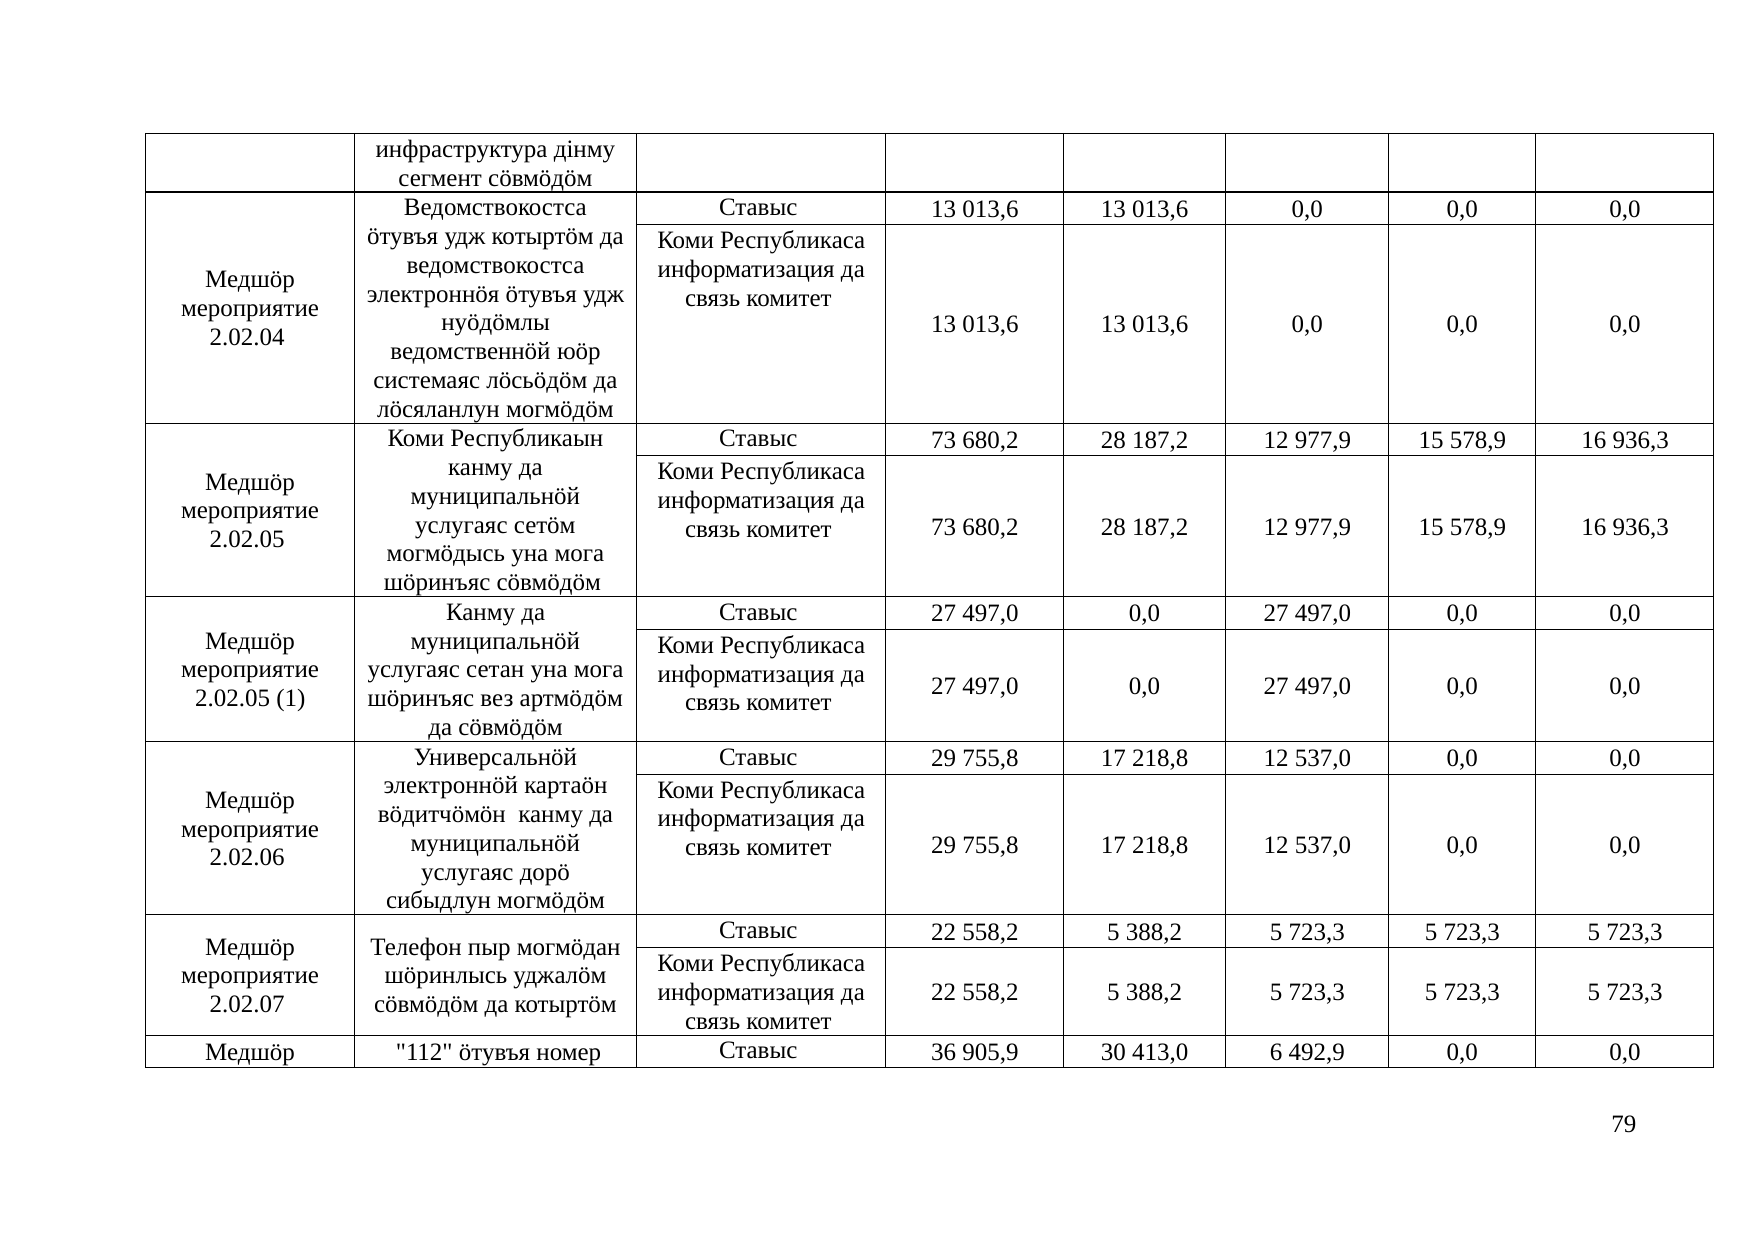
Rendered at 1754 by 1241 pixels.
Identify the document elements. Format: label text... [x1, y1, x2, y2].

table_cell Медшӧр мероприятие 2.02.05 (1) [146, 597, 354, 741]
table_cell 13 013,6 [886, 193, 1063, 224]
table_cell 6 492,9 [1226, 1036, 1388, 1067]
table_cell Универсальнӧй электроннӧй картаӧн вӧдитчӧмӧн канму да муниципальнӧй услугаяс дорӧ сибыдлун могмӧдӧм [355, 742, 636, 914]
table_cell Коми Республикаын канму да муниципальнӧй услугаяс сетӧм могмӧдысь уна мога шӧринъяс сӧвмӧдӧм [355, 424, 636, 596]
table_cell 0,0 [1064, 597, 1225, 629]
table_cell Ставыс [637, 915, 885, 947]
table_cell 5 723,3 [1226, 948, 1388, 1034]
table_cell Коми Республикаса информатизация да связь комитет [637, 948, 885, 1034]
table_cell инфраструктура дінму сегмент сӧвмӧдӧм [355, 134, 636, 191]
table_cell Канму да муниципальнӧй услугаяс сетан уна мога шӧринъяс вез артмӧдӧм да сӧвмӧдӧм [355, 597, 636, 741]
table_cell 73 680,2 [886, 424, 1063, 455]
table_cell 0,0 [1389, 1036, 1535, 1067]
table_cell 27 497,0 [1226, 630, 1388, 741]
table_cell 30 413,0 [1064, 1036, 1225, 1067]
table_cell 13 013,6 [1064, 225, 1225, 422]
table_cell 0,0 [1389, 775, 1535, 914]
table_cell Ставыс [637, 193, 885, 224]
table_cell Коми Республикаса информатизация да связь комитет [637, 225, 885, 422]
table_cell Коми Республикаса информатизация да связь комитет [637, 775, 885, 914]
table_cell 12 977,9 [1226, 424, 1388, 455]
table_cell 27 497,0 [886, 630, 1063, 741]
table_cell 28 187,2 [1064, 456, 1225, 596]
table_cell 29 755,8 [886, 775, 1063, 914]
table_cell 0,0 [1536, 775, 1713, 914]
table_cell 5 388,2 [1064, 948, 1225, 1034]
table_cell Ведомствокостса ӧтувъя удж котыртӧм да ведомствокостса электроннӧя ӧтувъя удж нуӧдӧмлы ведомственнӧй юӧр системаяс лӧсьӧдӧм да лӧсяланлун могмӧдӧм [355, 193, 636, 422]
table_cell 0,0 [1389, 225, 1535, 422]
table_cell Коми Республикаса информатизация да связь комитет [637, 630, 885, 741]
table_cell 0,0 [1389, 597, 1535, 629]
table_cell Медшӧр мероприятие 2.02.06 [146, 742, 354, 914]
table_cell [1064, 134, 1225, 191]
table_cell 5 723,3 [1389, 915, 1535, 947]
table_cell 29 755,8 [886, 742, 1063, 774]
table_cell 22 558,2 [886, 948, 1063, 1034]
table_cell 0,0 [1064, 630, 1225, 741]
table_cell [1389, 134, 1535, 191]
table_cell "112" ӧтувъя номер [355, 1036, 636, 1067]
table_cell Медшӧр мероприятие 2.02.04 [146, 193, 354, 422]
table_cell 0,0 [1536, 630, 1713, 741]
table_cell 13 013,6 [1064, 193, 1225, 224]
table_cell 73 680,2 [886, 456, 1063, 596]
table_cell Ставыс [637, 424, 885, 455]
table_cell 0,0 [1536, 193, 1713, 224]
table_cell 16 936,3 [1536, 456, 1713, 596]
table_cell [637, 134, 885, 191]
table_cell 12 537,0 [1226, 775, 1388, 914]
table_cell 0,0 [1389, 193, 1535, 224]
table_cell 16 936,3 [1536, 424, 1713, 455]
table_cell [1536, 134, 1713, 191]
table_cell 5 723,3 [1389, 948, 1535, 1034]
table_cell 5 723,3 [1226, 915, 1388, 947]
table_cell 17 218,8 [1064, 775, 1225, 914]
table_cell Ставыс [637, 597, 885, 629]
table_cell 0,0 [1226, 193, 1388, 224]
table_cell Медшӧр [146, 1036, 354, 1067]
table_cell 0,0 [1389, 742, 1535, 774]
table_cell 22 558,2 [886, 915, 1063, 947]
table_cell 5 723,3 [1536, 915, 1713, 947]
table_cell Ставыс [637, 742, 885, 774]
table_cell 28 187,2 [1064, 424, 1225, 455]
table_cell 0,0 [1536, 1036, 1713, 1067]
table_cell 27 497,0 [1226, 597, 1388, 629]
table_cell Медшӧр мероприятие 2.02.05 [146, 424, 354, 596]
table_cell 36 905,9 [886, 1036, 1063, 1067]
table_cell 0,0 [1536, 597, 1713, 629]
table_cell 0,0 [1389, 630, 1535, 741]
table_cell [1226, 134, 1388, 191]
table_cell [146, 134, 354, 191]
table_cell 5 388,2 [1064, 915, 1225, 947]
table_cell [886, 134, 1063, 191]
table_cell 12 537,0 [1226, 742, 1388, 774]
table_cell Медшӧр мероприятие 2.02.07 [146, 915, 354, 1034]
table_cell 13 013,6 [886, 225, 1063, 422]
table_cell 0,0 [1536, 742, 1713, 774]
table_cell 0,0 [1226, 225, 1388, 422]
table_cell Телефон пыр могмӧдан шӧринлысь уджалӧм сӧвмӧдӧм да котыртӧм [355, 915, 636, 1034]
table_cell 15 578,9 [1389, 456, 1535, 596]
table_cell 0,0 [1536, 225, 1713, 422]
table_cell Коми Республикаса информатизация да связь комитет [637, 456, 885, 596]
table_cell 17 218,8 [1064, 742, 1225, 774]
table_cell Ставыс [637, 1036, 885, 1067]
table_cell 27 497,0 [886, 597, 1063, 629]
table_cell 15 578,9 [1389, 424, 1535, 455]
table_cell 12 977,9 [1226, 456, 1388, 596]
table_cell 5 723,3 [1536, 948, 1713, 1034]
